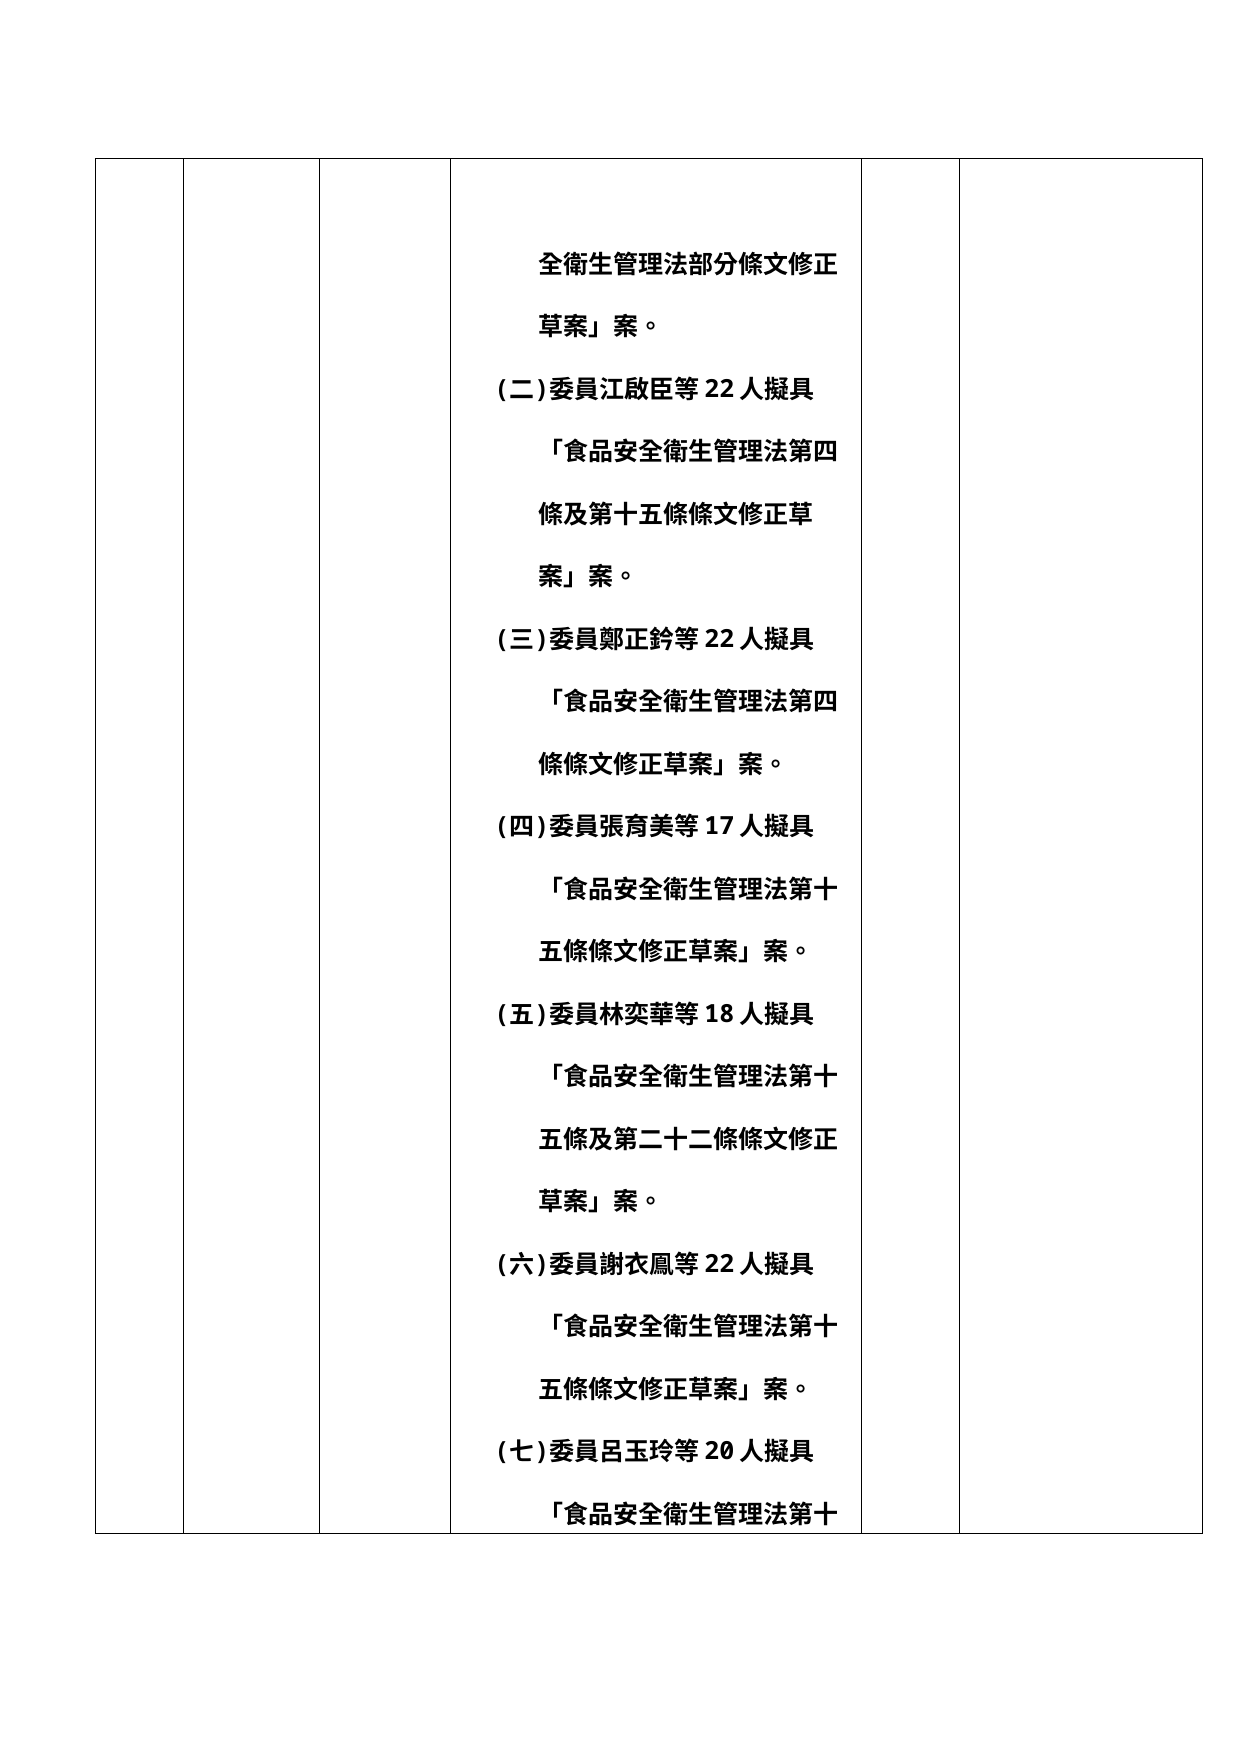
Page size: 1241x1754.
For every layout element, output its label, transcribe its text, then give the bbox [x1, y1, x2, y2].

table_cell [862, 159, 959, 1533]
table_cell [96, 159, 183, 1533]
table_cell [320, 159, 450, 1533]
table_cell [960, 159, 1202, 1533]
table_cell [184, 159, 319, 1533]
table_cell 全衛生管理法部分條文修正草案」案。 (二)委員江啟臣等22人擬具「食品安全衛生管理法第四條及第十五條條文修正草案」案。 (三)委員鄭正鈐等22人擬具「食品安全衛生管理法第四條條文修正草案」案。 (四)委員張育美等17人擬具「食品安全衛生管理法第十五條條文修正草案」案。 (五)委員林奕華等18人擬具「食品安全衛生管理法第十五條及第二十二條條文修正草案」案。 (六)委員謝衣鳯等22人擬具「食品安全衛生管理法第十五條條文修正草案」案。 (七)委員呂玉玲等20人擬具「食品安全衛生管理法第十 [451, 159, 861, 1533]
